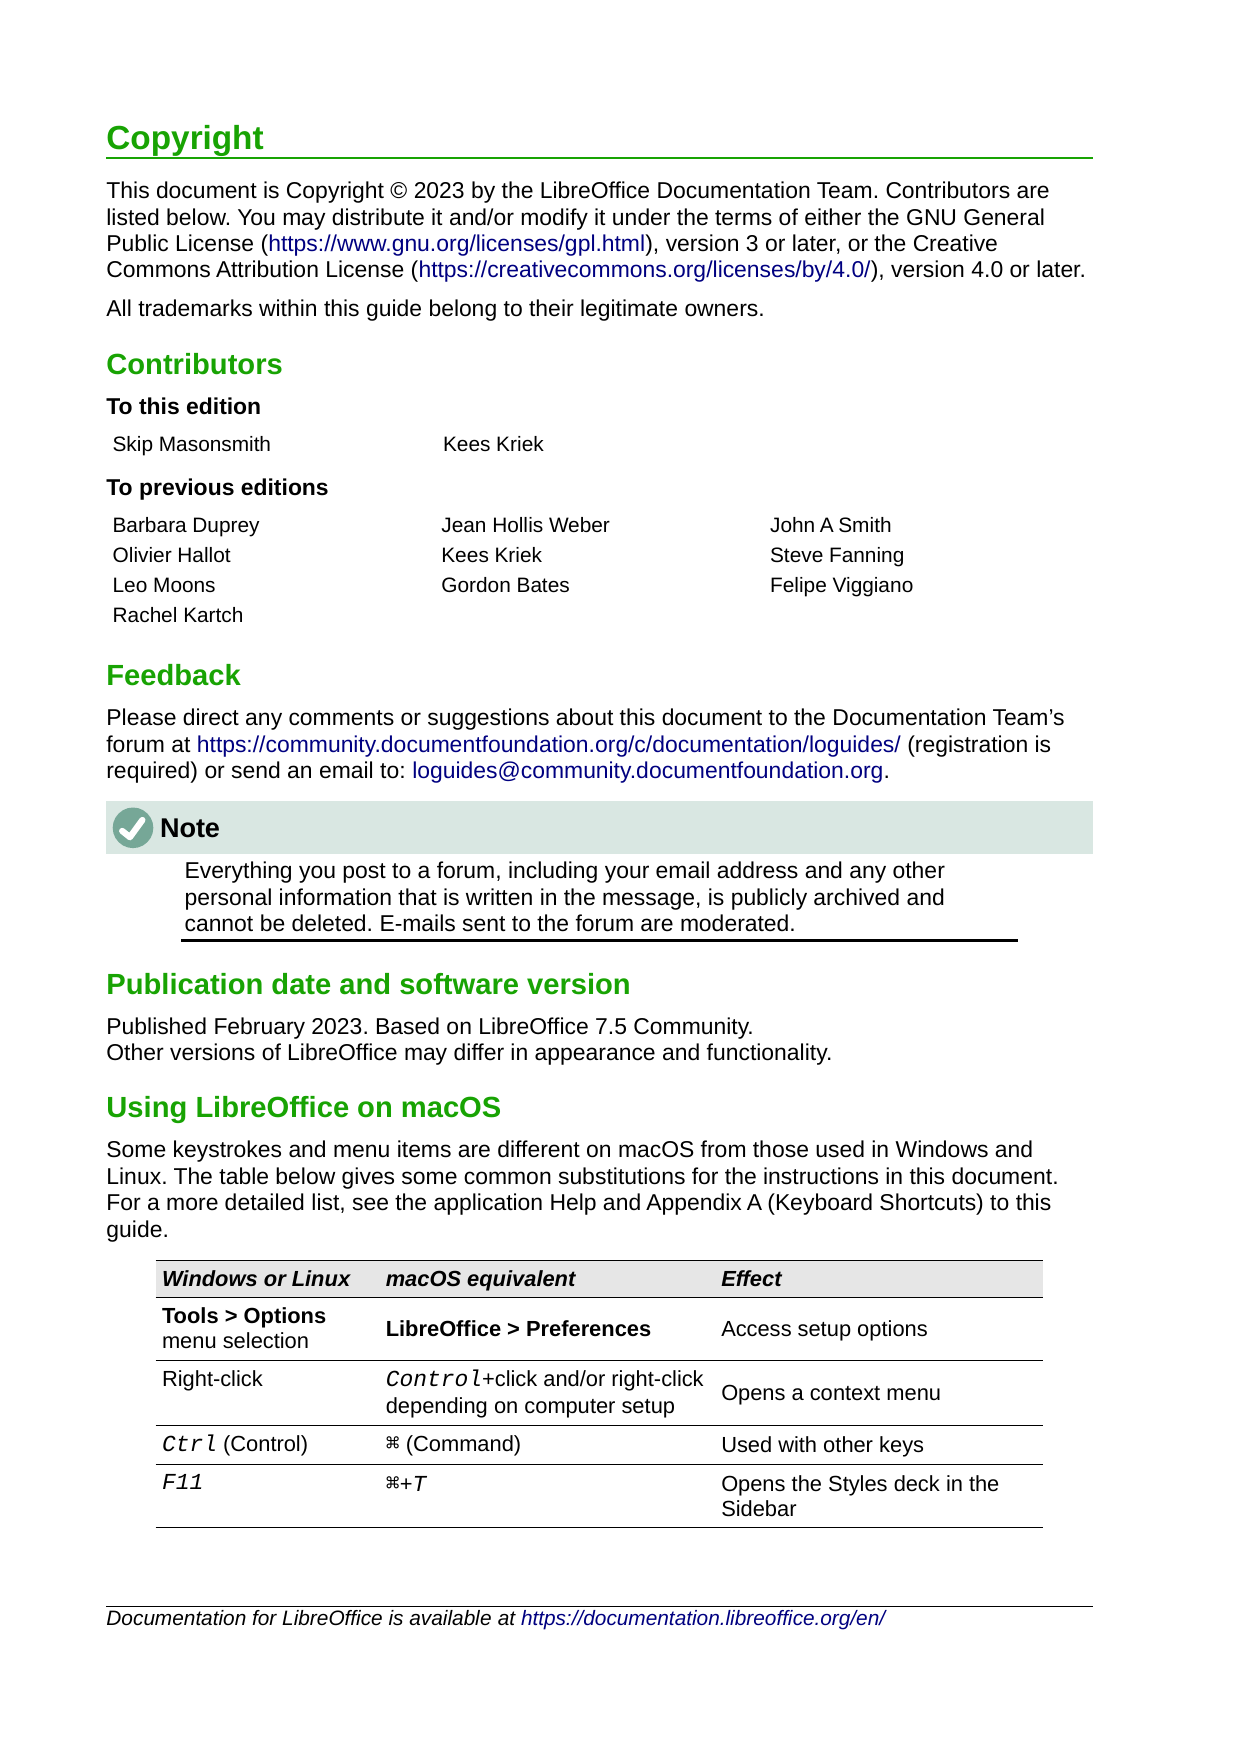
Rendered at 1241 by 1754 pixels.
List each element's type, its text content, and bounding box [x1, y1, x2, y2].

table_cell Felipe Viggiano [764, 573, 1093, 603]
table_header Barbara Duprey [106, 513, 435, 543]
table_cell Tools > Options menu selection [156, 1298, 379, 1360]
subtitle Feedback [106, 658, 1093, 692]
table_cell Control+click and/or right-click depending on computer setup [379, 1361, 715, 1425]
table_cell ⌘ (Command) [379, 1426, 715, 1464]
table_cell ⌘+T [379, 1465, 715, 1527]
table_header Effect [715, 1261, 1043, 1297]
table_cell Opens the Styles deck in the Sidebar [715, 1465, 1043, 1527]
table_cell LibreOffice > Preferences [379, 1298, 715, 1360]
table_cell Access setup options [715, 1298, 1043, 1360]
table_header Jean Hollis Weber [435, 513, 764, 543]
table_header [766, 432, 1093, 462]
table_header macOS equivalent [379, 1261, 715, 1297]
table_cell Opens a context menu [715, 1361, 1043, 1425]
table_cell Gordon Bates [435, 573, 764, 603]
text Please direct any comments or suggestions about this document to the Documentation Team’s forum at https://community.documentfoundation.org/c/documentation/loguides/ (registration is required) or send an email to: loguides@community.documentfoundation.org. [106, 704, 1093, 783]
table_cell ‍Rachel Kartch [106, 603, 435, 633]
table_header John A Smith [764, 513, 1093, 543]
text To this edition [106, 393, 1093, 419]
table_header Windows or Linux [156, 1261, 379, 1297]
table_cell Used with other keys [715, 1426, 1043, 1464]
subtitle Note [106, 801, 1093, 854]
table_cell F11 [156, 1465, 379, 1527]
table_cell Right-click [156, 1361, 379, 1425]
text All trademarks within this guide belong to their legitimate owners. [106, 295, 1093, 322]
text Everything you post to a forum, including your email address and any other personal information that is written in the message, is publicly archived and cannot be deleted. E-mails sent to the forum are moderated. [181, 854, 1018, 939]
text Some keystrokes and menu items are different on macOS from those used in Windows and Linux. The table below gives some common substitutions for the instructions in this document. For a more detailed list, see the application Help and Appendix A (Keyboard Shortcuts) to this guide. [106, 1136, 1093, 1242]
table_cell Ctrl (Control) [156, 1426, 379, 1464]
table_cell Leo Moons [106, 573, 435, 603]
table_header Kees Kriek [437, 432, 766, 462]
subtitle Contributors [106, 347, 1093, 380]
table_cell Steve Fanning [764, 543, 1093, 573]
text To previous editions [106, 473, 1093, 500]
text Published February 2023. Based on LibreOffice 7.5 Community. Other versions of LibreOffice may differ in appearance and functionality. [106, 1013, 1093, 1065]
table_cell [435, 603, 764, 633]
table_cell [764, 603, 1093, 633]
subtitle Using LibreOffice on macOS [106, 1090, 1093, 1124]
subtitle Publication date and software version [106, 967, 1093, 1000]
text This document is Copyright © 2023 by the LibreOffice Documentation Team. Contributors are listed below. You may distribute it and/or modify it under the terms of either the GNU General Public License (https://www.gnu.org/licenses/gpl.html), version 3 or later, or the Creative Commons Attribution License (https://creativecommons.org/licenses/by/4.0/), version 4.0 or later. [106, 177, 1093, 283]
subtitle Copyright [106, 118, 1093, 157]
table_header Skip Masonsmith [106, 432, 437, 462]
table_cell Kees Kriek [435, 543, 764, 573]
table_cell Olivier Hallot [106, 543, 435, 573]
